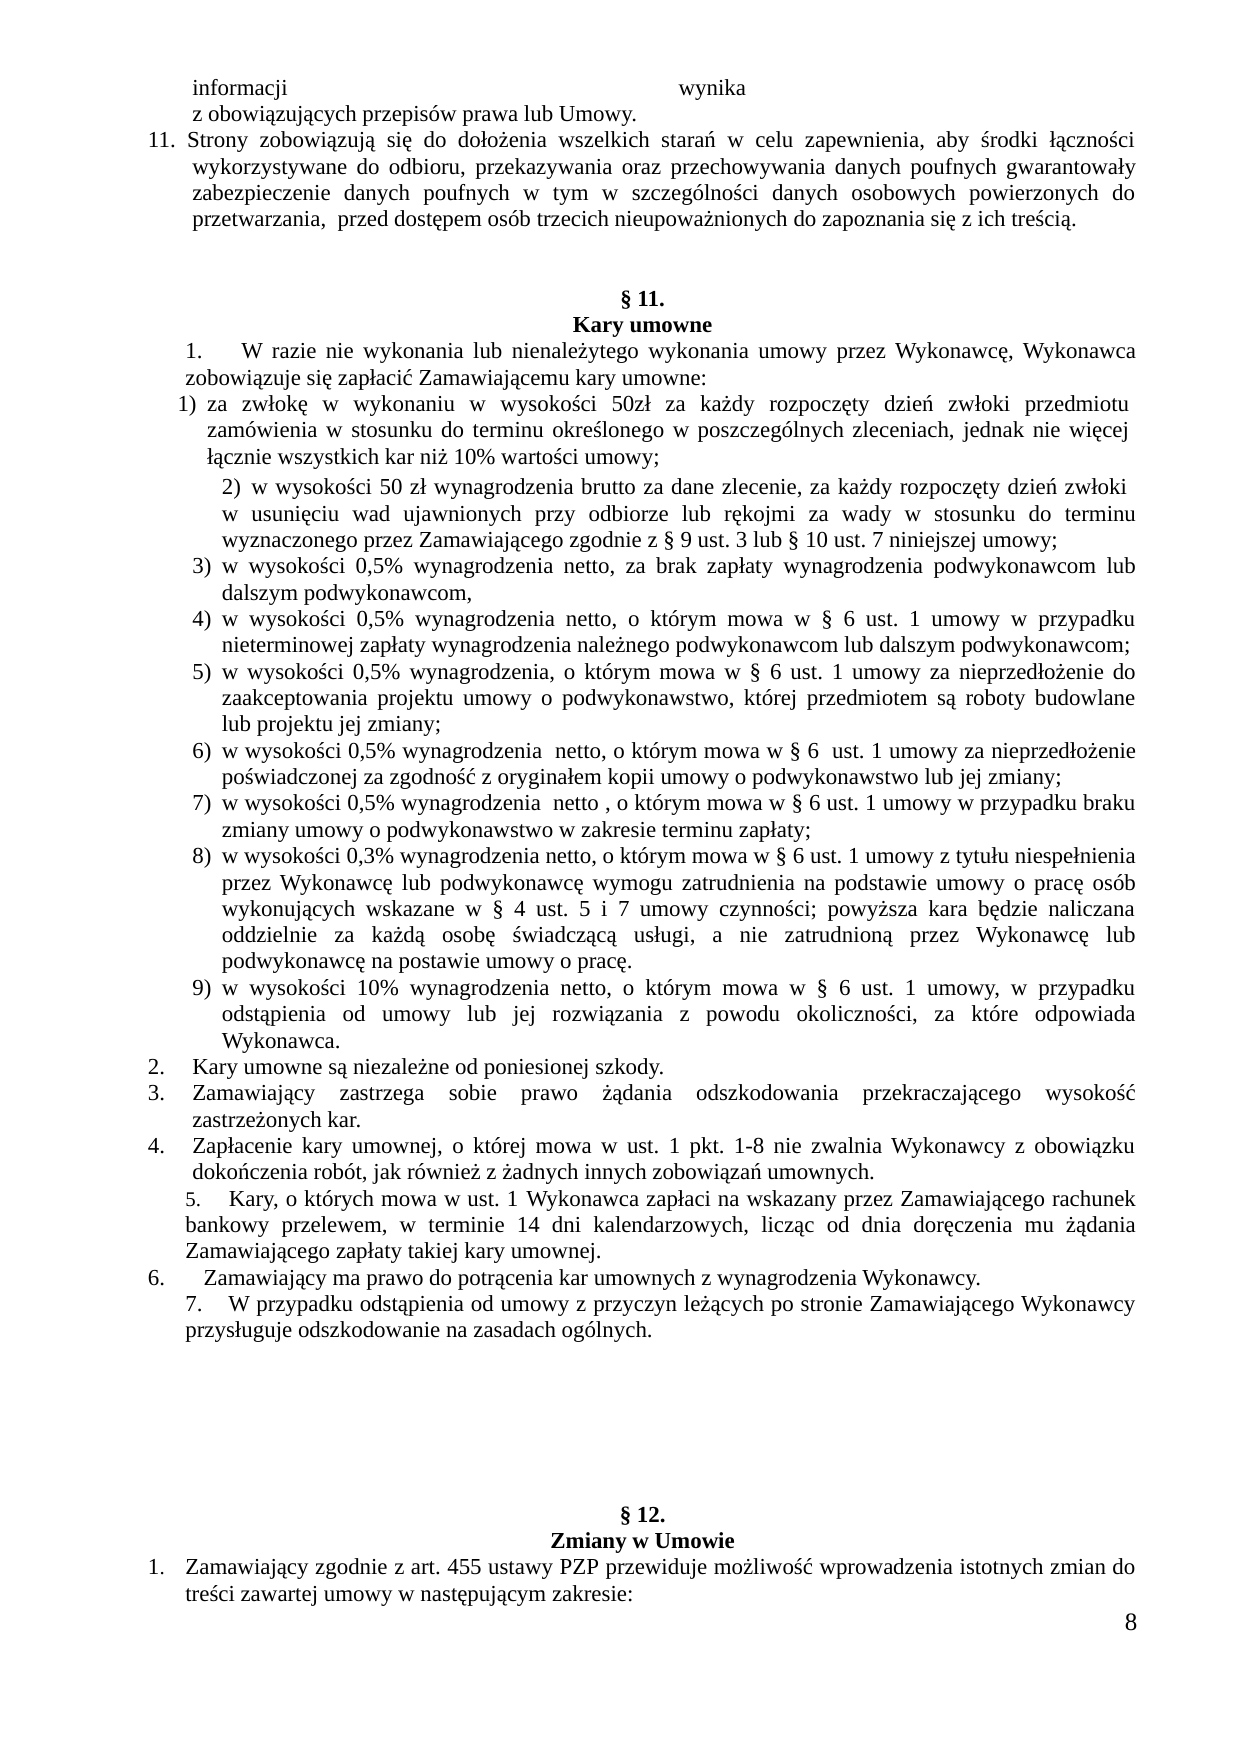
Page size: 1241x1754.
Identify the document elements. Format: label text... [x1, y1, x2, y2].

list W razie nie wykonania lub nienależytego wykonania umowy przez Wykonawcę, Wykonawca zobowiązuje się zapłacić Zamawiającemu kary umowne: [185, 337, 1137, 390]
list w wysokości 0,5% wynagrodzenia netto , o którym mowa w § 6 ust. 1 umowy w przypadku braku zmiany umowy o podwykonawstwo w zakresie terminu zapłaty; [192, 789, 1137, 842]
text Zmiany w Umowie [148, 1527, 1137, 1554]
text § 12. [148, 1501, 1137, 1527]
list Kary, o których mowa w ust. 1 Wykonawca zapłaci na wskazany przez Zamawiającego rachunek bankowy przelewem, w terminie 14 dni kalendarzowych, licząc od dnia doręczenia mu żądania Zamawiającego zapłaty takiej kary umownej. [185, 1185, 1137, 1264]
list w wysokości 0,5% wynagrodzenia, o którym mowa w § 6 ust. 1 umowy za nieprzedłożenie do zaakceptowania projektu umowy o podwykonawstwo, której przedmiotem są roboty budowlane lub projektu jej zmiany; [192, 658, 1137, 737]
list Zamawiający zastrzega sobie prawo żądania odszkodowania przekraczającego wysokość zastrzeżonych kar. [148, 1079, 1137, 1132]
list W przypadku odstąpienia od umowy z przyczyn leżących po stronie Zamawiającego Wykonawcy przysługuje odszkodowanie na zasadach ogólnych. [185, 1290, 1137, 1343]
list Zapłacenie kary umownej, o której mowa w ust. 1 pkt. 1-8 nie zwalnia Wykonawcy z obowiązku dokończenia robót, jak również z żadnych innych zobowiązań umownych. [148, 1132, 1137, 1185]
list w wysokości 0,5% wynagrodzenia netto, o którym mowa w § 6 ust. 1 umowy w przypadku nieterminowej zapłaty wynagrodzenia należnego podwykonawcom lub dalszym podwykonawcom; [192, 605, 1137, 658]
text 11. Strony zobowiązują się do dołożenia wszelkich starań w celu zapewnienia, aby środki łączności wykorzystywane do odbioru, przekazywania oraz przechowywania danych poufnych gwarantowały zabezpieczenie danych poufnych w tym w szczególności danych osobowych powierzonych do przetwarzania, przed dostępem osób trzecich nieupoważnionych do zapoznania się z ich treścią. [148, 126, 1137, 232]
list w wysokości 10% wynagrodzenia netto, o którym mowa w § 6 ust. 1 umowy, w przypadku odstąpienia od umowy lub jej rozwiązania z powodu okoliczności, za które odpowiada Wykonawca. [192, 974, 1137, 1053]
list Kary umowne są niezależne od poniesionej szkody. [148, 1053, 1137, 1079]
list Zamawiający ma prawo do potrącenia kar umownych z wynagrodzenia Wykonawcy. [148, 1264, 1137, 1290]
list w wysokości 0,5% wynagrodzenia netto, o którym mowa w § 6 ust. 1 umowy za nieprzedłożenie poświadczonej za zgodność z oryginałem kopii umowy o podwykonawstwo lub jej zmiany; [192, 737, 1137, 789]
list w wysokości 0,5% wynagrodzenia netto, za brak zapłaty wynagrodzenia podwykonawcom lub dalszym podwykonawcom, [192, 552, 1137, 605]
text informacji wynika z obowiązujących przepisów prawa lub Umowy. [148, 74, 1137, 126]
text § 11. [148, 284, 1137, 311]
list w wysokości 0,3% wynagrodzenia netto, o którym mowa w § 6 ust. 1 umowy z tytułu niespełnienia przez Wykonawcę lub podwykonawcę wymogu zatrudnienia na podstawie umowy o pracę osób wykonujących wskazane w § 4 ust. 5 i 7 umowy czynności; powyższa kara będzie naliczana oddzielnie za każdą osobę świadczącą usługi, a nie zatrudnioną przez Wykonawcę lub podwykonawcę na postawie umowy o pracę. [192, 842, 1137, 974]
list w wysokości 50 zł wynagrodzenia brutto za dane zlecenie, za każdy rozpoczęty dzień zwłoki w usunięciu wad ujawnionych przy odbiorze lub rękojmi za wady w stosunku do terminu wyznaczonego przez Zamawiającego zgodnie z § 9 ust. 3 lub § 10 ust. 7 niniejszej umowy; [222, 473, 1137, 552]
subtitle Kary umowne [148, 311, 1137, 337]
list Zamawiający zgodnie z art. 455 ustawy PZP przewiduje możliwość wprowadzenia istotnych zmian do treści zawartej umowy w następującym zakresie: [148, 1554, 1137, 1606]
list za zwłokę w wykonaniu w wysokości 50zł za każdy rozpoczęty dzień zwłoki przedmiotu zamówienia w stosunku do terminu określonego w poszczególnych zleceniach, jednak nie więcej łącznie wszystkich kar niż 10% wartości umowy; [177, 390, 1131, 469]
